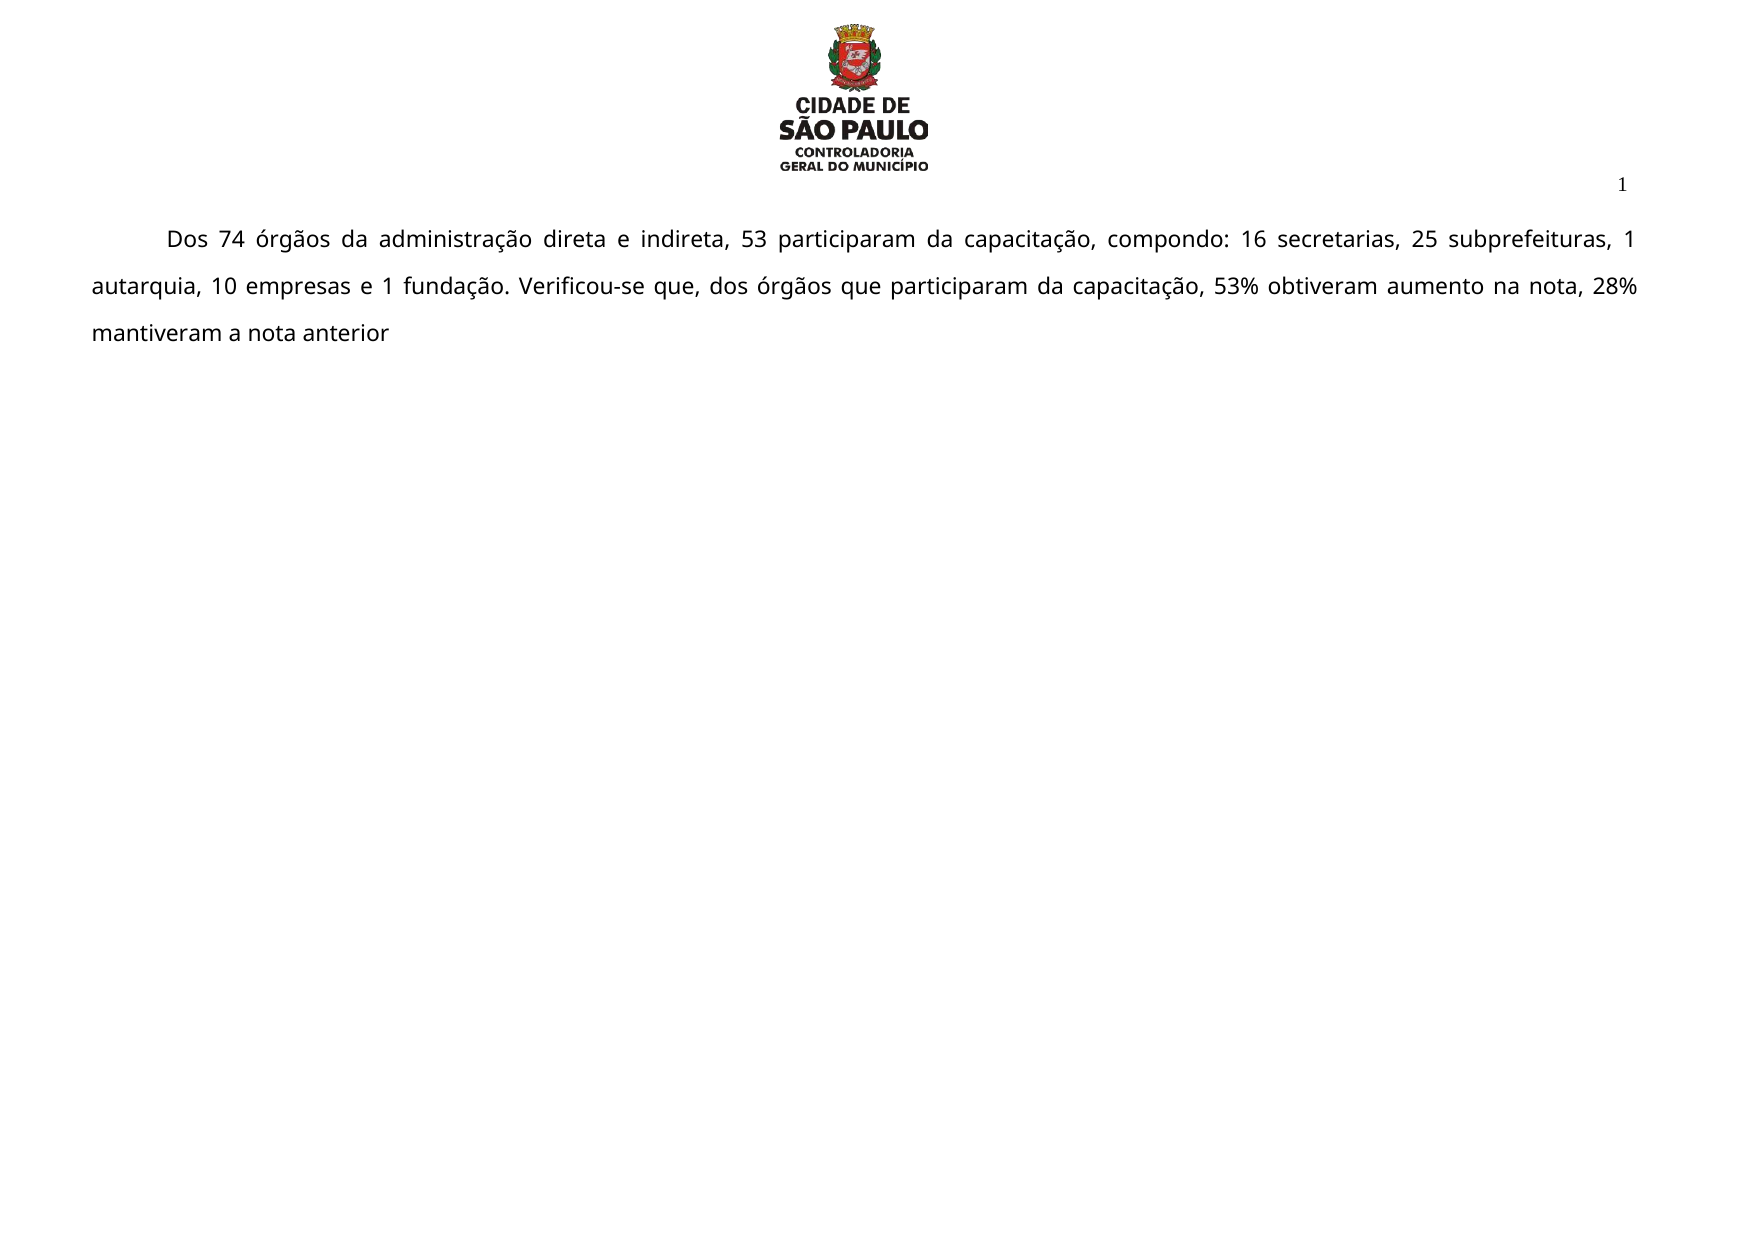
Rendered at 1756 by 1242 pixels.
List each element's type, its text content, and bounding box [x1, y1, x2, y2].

text Dos 74 órgãos da administração direta e indireta, 53 participaram da capacitação, compondo: 16 secretarias, 25 subprefeituras, 1 autarquia, 10 empresas e 1 fundação. Verificou-se que, dos órgãos que participaram da capacitação, 53% obtiveram aumento na nota, 28% mantiveram a nota anterior [91, 223, 1638, 348]
